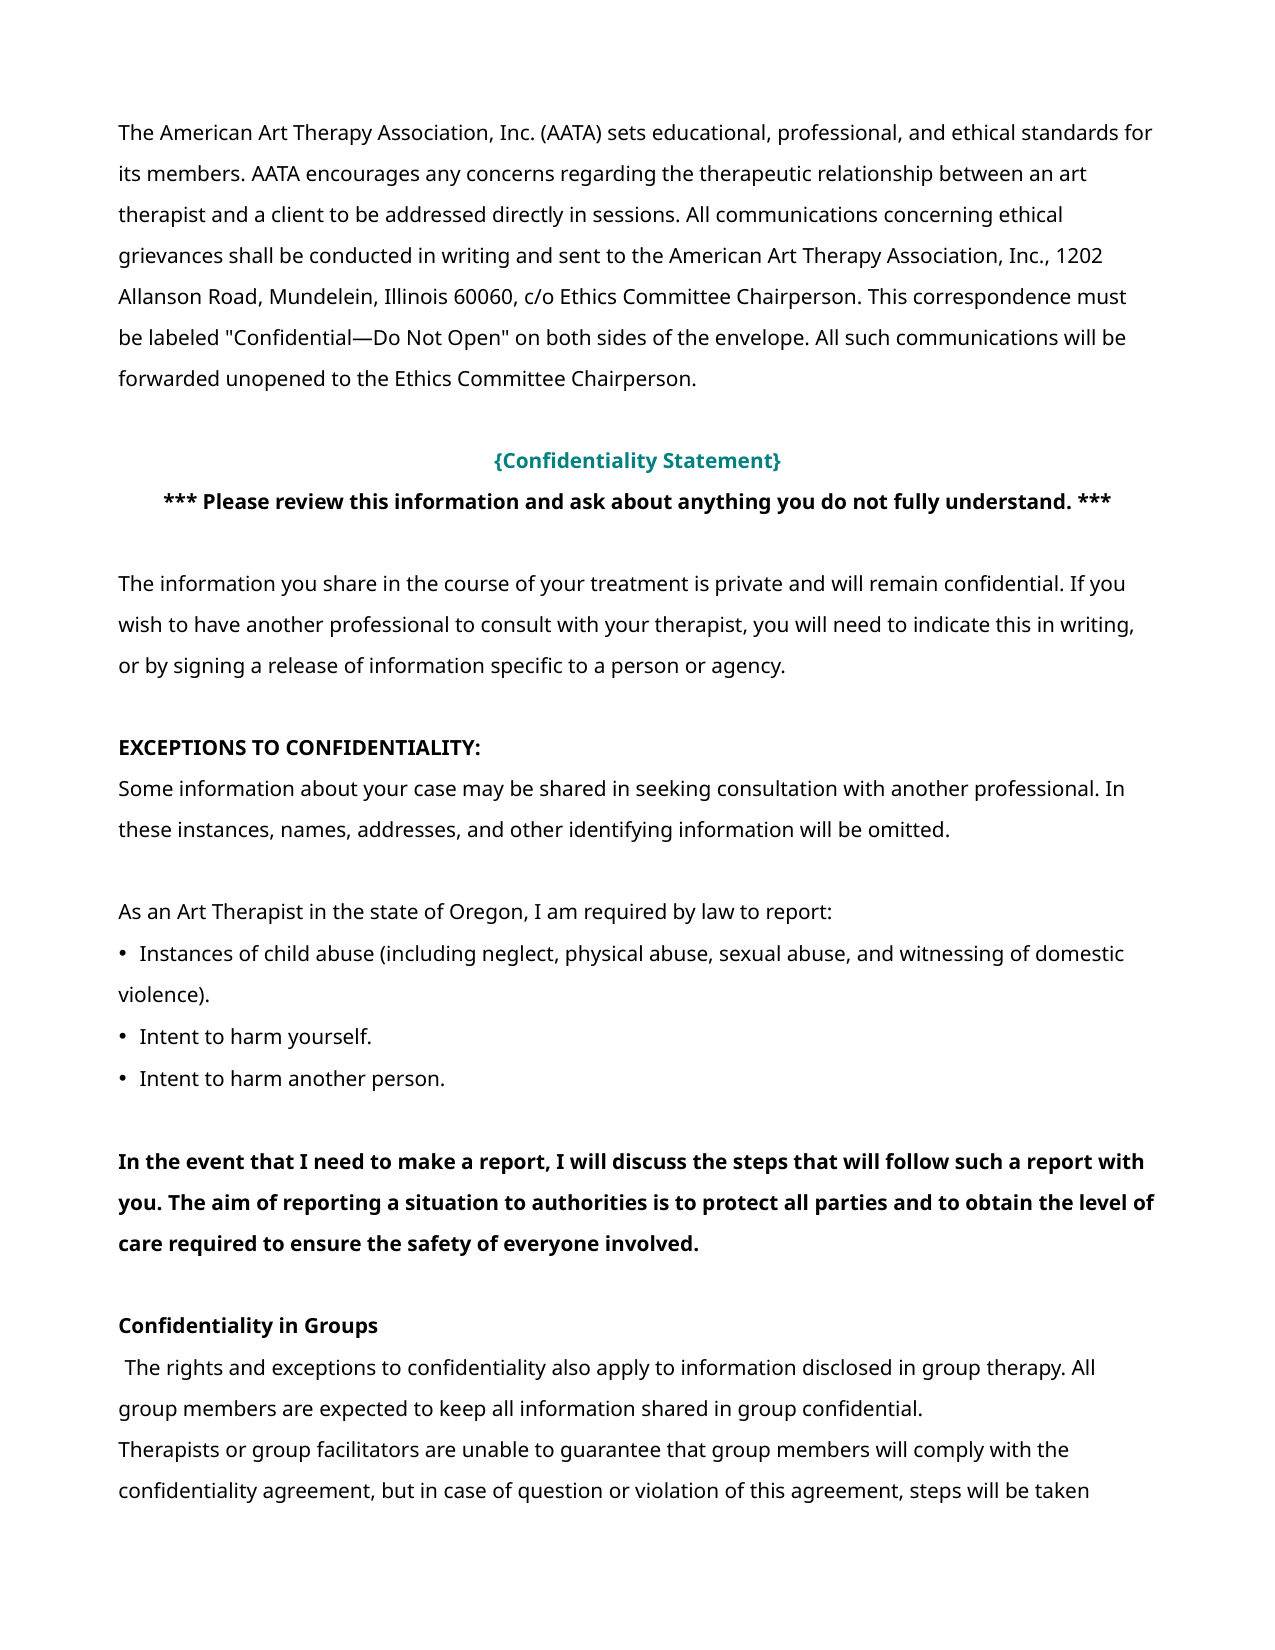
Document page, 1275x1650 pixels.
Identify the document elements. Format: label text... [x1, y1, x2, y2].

text • Intent to harm yourself. [118, 1021, 1157, 1051]
text Some information about your case may be shared in seeking consultation with another professional. In these instances, names, addresses, and other identifying information will be omitted. [118, 774, 1157, 843]
text • Instances of child abuse (including neglect, physical abuse, sexual abuse, and witnessing of domestic violence). [118, 938, 1157, 1008]
text *** Please review this information and ask about anything you do not fully understand. *** [118, 487, 1157, 515]
text As an Art Therapist in the state of Oregon, I am required by law to report: [118, 897, 1157, 926]
text In the event that I need to make a report, I will discuss the steps that will follow such a report with you. The aim of reporting a situation to authorities is to protect all parties and to obtain the level of care required to ensure the safety of everyone involved. [118, 1147, 1157, 1257]
text The American Art Therapy Association, Inc. (AATA) sets educational, professional, and ethical standards for its members. AATA encourages any concerns regarding the therapeutic relationship between an art therapist and a client to be addressed directly in sessions. All communications concerning ethical grievances shall be conducted in writing and sent to the American Art Therapy Association, Inc., 1202 Allanson Road, Mundelein, Illinois 60060, c/o Ethics Committee Chairperson. This correspondence must be labeled "Confidential—Do Not Open" on both sides of the envelope. All such communications will be forwarded unopened to the Ethics Committee Chairperson. [118, 118, 1157, 392]
text • Intent to harm another person. [118, 1063, 1157, 1093]
text Confidentiality in Groups [118, 1311, 1157, 1339]
text {Confidentiality Statement} [118, 446, 1157, 474]
text The rights and exceptions to confidentiality also apply to information disclosed in group therapy. All group members are expected to keep all information shared in group confidential. [118, 1352, 1157, 1422]
text EXCEPTIONS TO CONFIDENTIALITY: [118, 733, 1157, 762]
text The information you share in the course of your treatment is private and will remain confidential. If you wish to have another professional to consult with your therapist, you will need to indicate this in writing, or by signing a release of information specific to a person or agency. [118, 569, 1157, 679]
text Therapists or group facilitators are unable to guarantee that group members will comply with the confidentiality agreement, but in case of question or violation of this agreement, steps will be taken [118, 1435, 1157, 1504]
